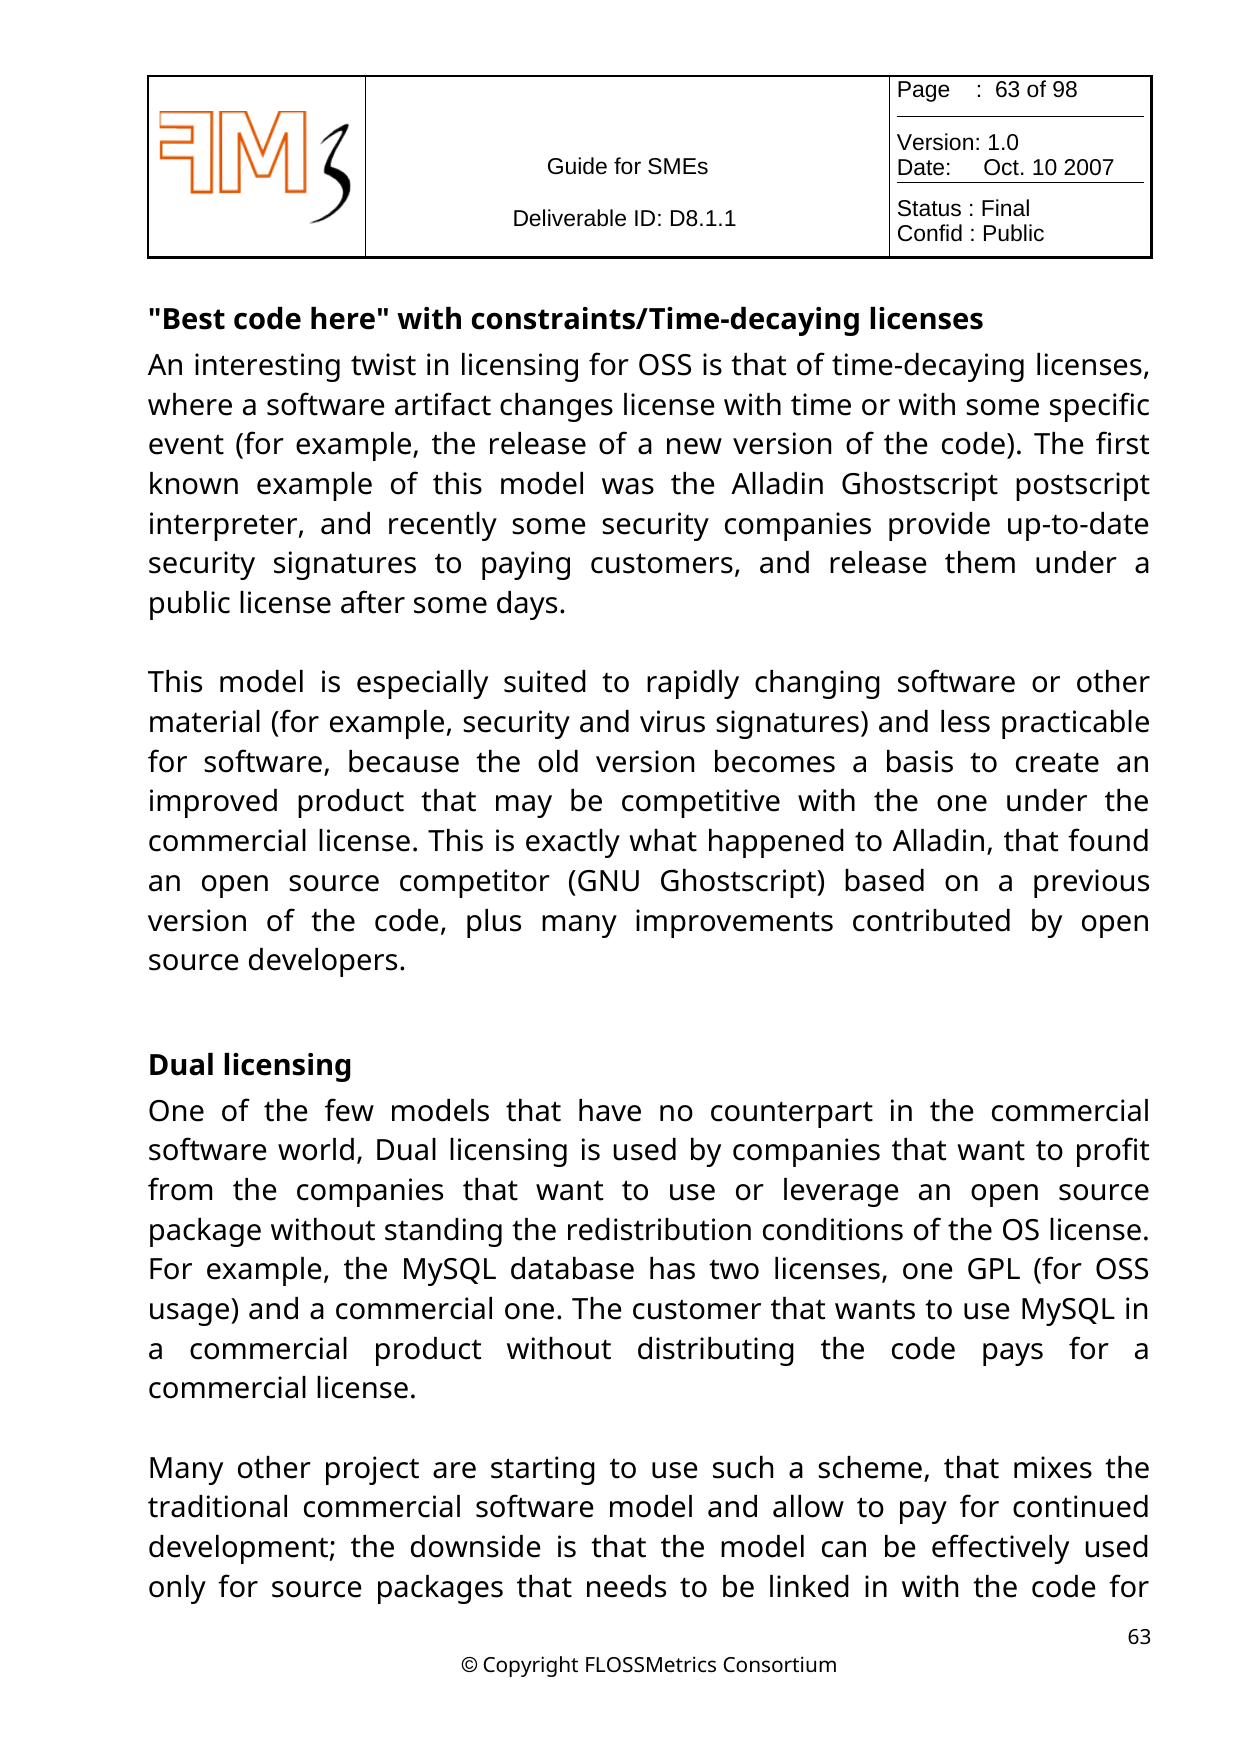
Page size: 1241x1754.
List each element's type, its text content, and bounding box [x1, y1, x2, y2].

subtitle Dual licensing [148, 1044, 1151, 1083]
text Many other project are starting to use such a scheme, that mixes the traditional commercial software model and allow to pay for continued development; the downside is that the model can be effectively used only for source packages that needs to be linked in with the code for [148, 1447, 1151, 1606]
picture [159, 111, 351, 224]
text An interesting twist in licensing for OSS is that of time-decaying licenses, where a software artifact changes license with time or with some specific event (for example, the release of a new version of the code). The first known example of this model was the Alladin Ghostscript postscript interpreter, and recently some security companies provide up-to-date security signatures to paying customers, and release them under a public license after some days. [148, 344, 1151, 622]
text This model is especially suited to rapidly changing software or other material (for example, security and virus signatures) and less practicable for software, because the old version becomes a basis to create an improved product that may be competitive with the one under the commercial license. This is exactly what happened to Alladin, that found an open source competitor (GNU Ghostscript) based on a previous version of the code, plus many improvements contributed by open source developers. [148, 662, 1151, 979]
text One of the few models that have no counterpart in the commercial software world, Dual licensing is used by companies that want to profit from the companies that want to use or leverage an open source package without standing the redistribution conditions of the OS license. For example, the MySQL database has two licenses, one GPL (for OSS usage) and a commercial one. The customer that wants to use MySQL in a commercial product without distributing the code pays for a commercial license. [148, 1090, 1151, 1407]
subtitle "Best code here" with constraints/Time-decaying licenses [148, 298, 1151, 338]
